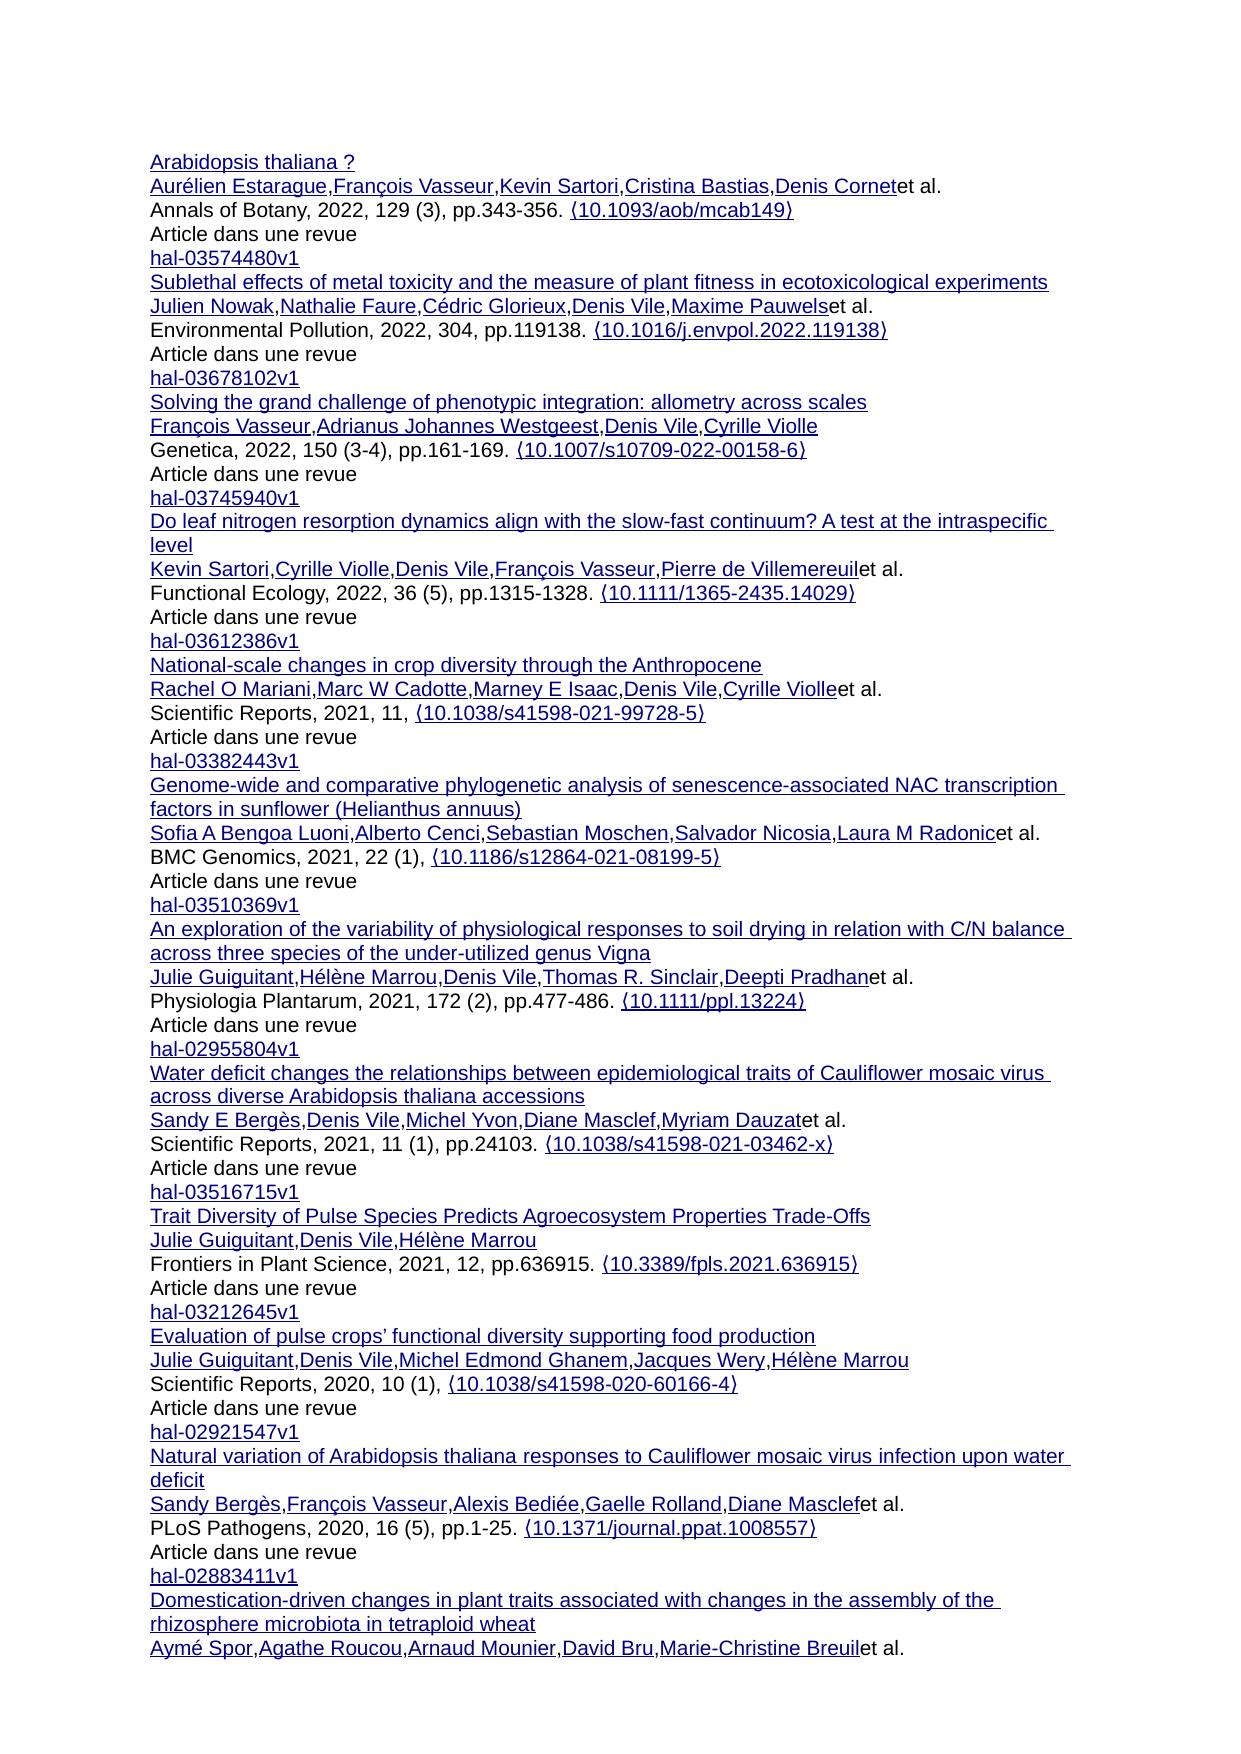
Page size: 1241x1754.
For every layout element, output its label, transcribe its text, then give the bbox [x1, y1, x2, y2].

table_cell Solving the grand challenge of phenotypic integration: allometry across scales François Vasseur,Adrianus Johannes Westgeest,Denis Vile,Cyrille Violle Genetica, 2022, 150 (3-4), pp.161-169. ⟨10.1007/s10709-022-00158-6⟩ Article dans une revue hal-03745940v1 [150, 390, 1090, 509]
table_cell Water deficit changes the relationships between epidemiological traits of Cauliflower mosaic virus across diverse Arabidopsis thaliana accessions Sandy E Bergès,Denis Vile,Michel Yvon,Diane Masclef,Myriam Dauzatet al. Scientific Reports, 2021, 11 (1), pp.24103. ⟨10.1038/s41598-021-03462-x⟩ Article dans une revue hal-03516715v1 [150, 1060, 1090, 1204]
table_cell Sublethal effects of metal toxicity and the measure of plant fitness in ecotoxicological experiments Julien Nowak,Nathalie Faure,Cédric Glorieux,Denis Vile,Maxime Pauwelset al. Environmental Pollution, 2022, 304, pp.119138. ⟨10.1016/j.envpol.2022.119138⟩ Article dans une revue hal-03678102v1 [150, 270, 1090, 389]
table_cell Arabidopsis thaliana ? Aurélien Estarague,François Vasseur,Kevin Sartori,Cristina Bastias,Denis Cornetet al. Annals of Botany, 2022, 129 (3), pp.343-356. ⟨10.1093/aob/mcab149⟩ Article dans une revue hal-03574480v1 [150, 150, 1090, 270]
table_cell Natural variation of Arabidopsis thaliana responses to Cauliflower mosaic virus infection upon water deficit Sandy Bergès,François Vasseur,Alexis Bediée,Gaelle Rolland,Diane Masclefet al. PLoS Pathogens, 2020, 16 (5), pp.1-25. ⟨10.1371/journal.ppat.1008557⟩ Article dans une revue hal-02883411v1 [150, 1444, 1090, 1587]
table_cell Do leaf nitrogen resorption dynamics align with the slow‐fast continuum? A test at the intraspecific level Kevin Sartori,Cyrille Violle,Denis Vile,François Vasseur,Pierre de Villemereuilet al. Functional Ecology, 2022, 36 (5), pp.1315-1328. ⟨10.1111/1365-2435.14029⟩ Article dans une revue hal-03612386v1 [150, 509, 1090, 653]
table_cell Evaluation of pulse crops’ functional diversity supporting food production Julie Guiguitant,Denis Vile,Michel Edmond Ghanem,Jacques Wery,Hélène Marrou Scientific Reports, 2020, 10 (1), ⟨10.1038/s41598-020-60166-4⟩ Article dans une revue hal-02921547v1 [150, 1324, 1090, 1444]
table_cell Trait Diversity of Pulse Species Predicts Agroecosystem Properties Trade-Offs Julie Guiguitant,Denis Vile,Hélène Marrou Frontiers in Plant Science, 2021, 12, pp.636915. ⟨10.3389/fpls.2021.636915⟩ Article dans une revue hal-03212645v1 [150, 1204, 1090, 1324]
table_cell Genome-wide and comparative phylogenetic analysis of senescence-associated NAC transcription factors in sunflower (Helianthus annuus) Sofia A Bengoa Luoni,Alberto Cenci,Sebastian Moschen,Salvador Nicosia,Laura M Radonicet al. BMC Genomics, 2021, 22 (1), ⟨10.1186/s12864-021-08199-5⟩ Article dans une revue hal-03510369v1 [150, 773, 1090, 917]
table_cell National-scale changes in crop diversity through the Anthropocene Rachel O Mariani,Marc W Cadotte,Marney E Isaac,Denis Vile,Cyrille Violleet al. Scientific Reports, 2021, 11, ⟨10.1038/s41598-021-99728-5⟩ Article dans une revue hal-03382443v1 [150, 653, 1090, 773]
table_cell Domestication-driven changes in plant traits associated with changes in the assembly of the rhizosphere microbiota in tetraploid wheat Aymé Spor,Agathe Roucou,Arnaud Mounier,David Bru,Marie-Christine Breuilet al. [150, 1588, 1090, 1659]
table_cell An exploration of the variability of physiological responses to soil drying in relation with C/N balance across three species of the under‐utilized genus Vigna Julie Guiguitant,Hélène Marrou,Denis Vile,Thomas R. Sinclair,Deepti Pradhanet al. Physiologia Plantarum, 2021, 172 (2), pp.477-486. ⟨10.1111/ppl.13224⟩ Article dans une revue hal-02955804v1 [150, 917, 1090, 1060]
